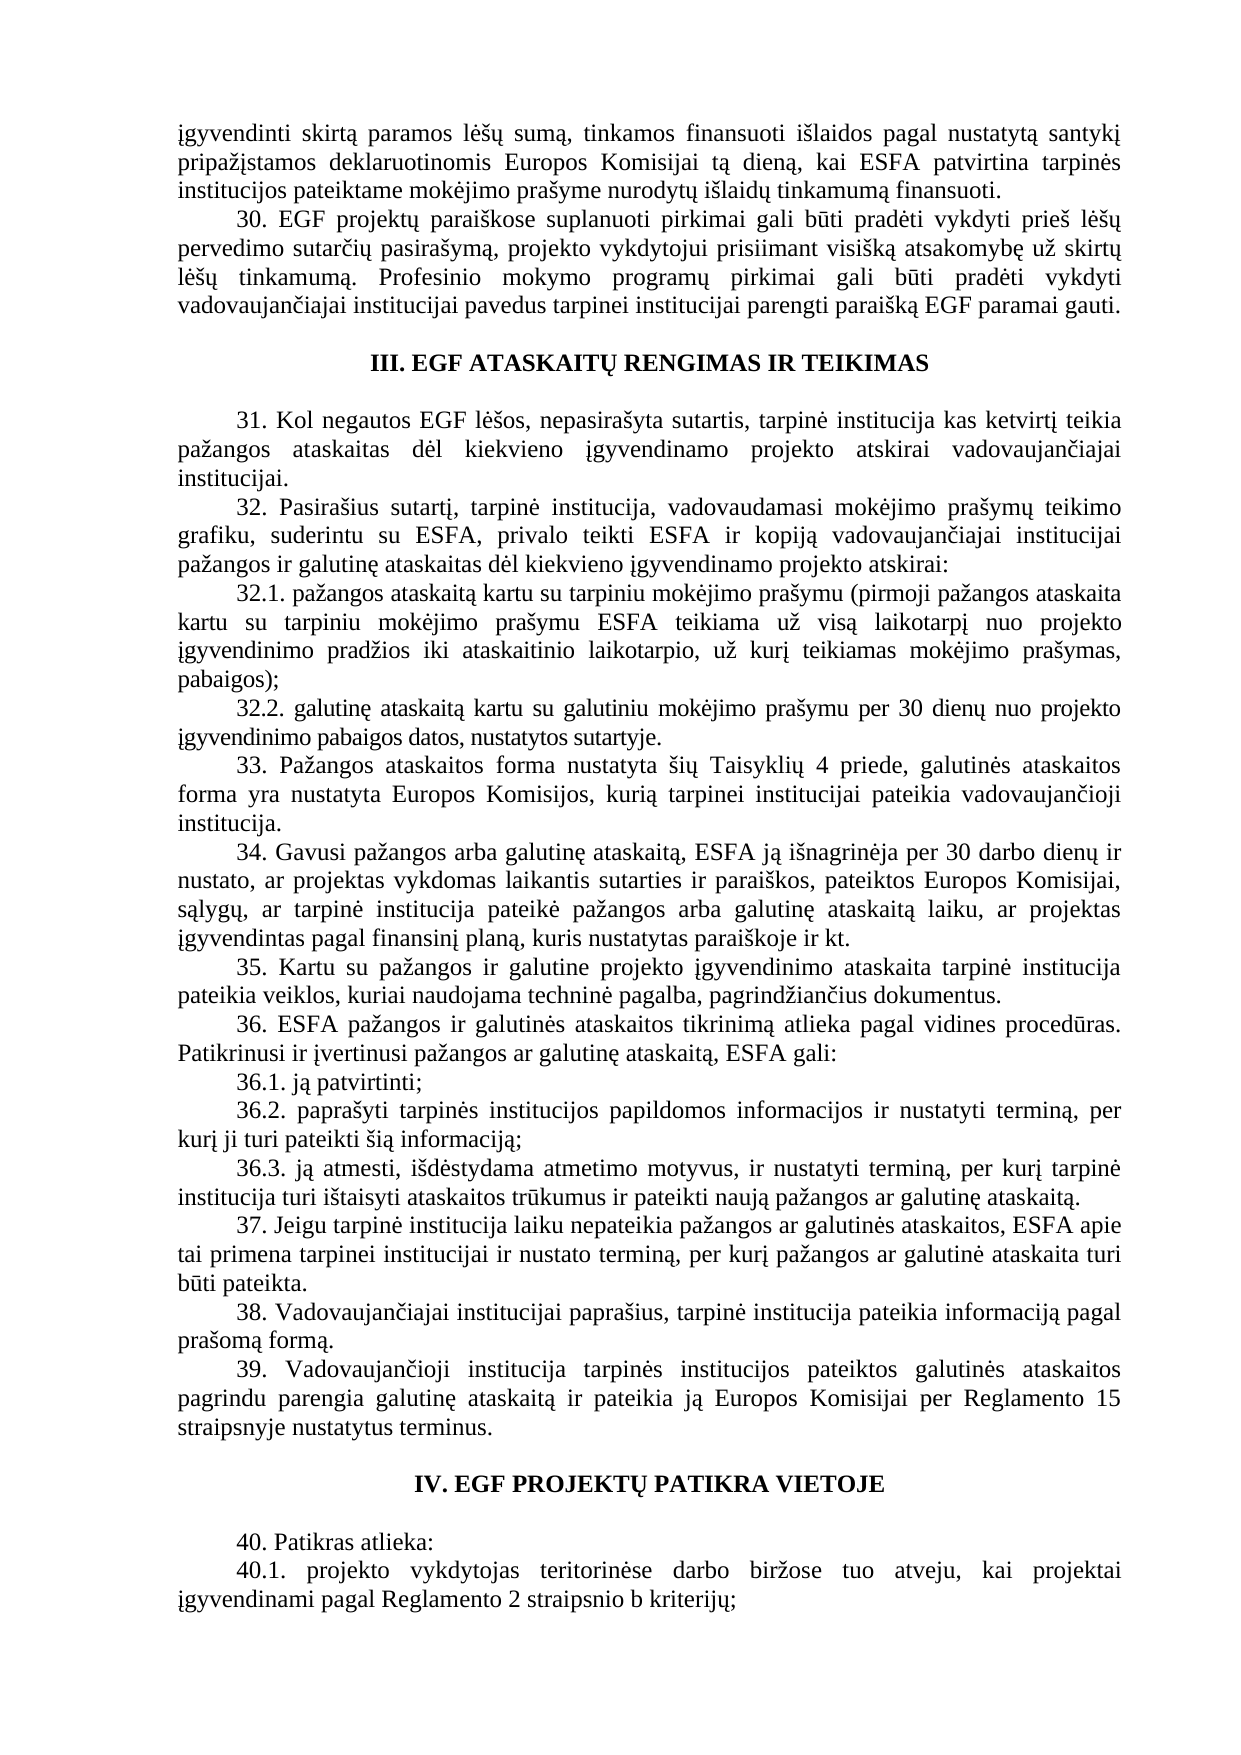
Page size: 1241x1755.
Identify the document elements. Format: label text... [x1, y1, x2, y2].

text 32.2. galutinę ataskaitą kartu su galutiniu mokėjimo prašymu per 30 dienų nuo projekto įgyvendinimo pabaigos datos, nustatytos sutartyje. [177, 693, 1122, 751]
text 33. Pažangos ataskaitos forma nustatyta šių Taisyklių 4 priede, galutinės ataskaitos forma yra nustatyta Europos Komisijos, kurią tarpinei institucijai pateikia vadovaujančioji institucija. [177, 751, 1122, 837]
text 36.2. paprašyti tarpinės institucijos papildomos informacijos ir nustatyti terminą, per kurį ji turi pateikti šią informaciją; [177, 1096, 1122, 1153]
text įgyvendinti skirtą paramos lėšų sumą, tinkamos finansuoti išlaidos pagal nustatytą santykį pripažįstamos deklaruotinomis Europos Komisijai tą dieną, kai ESFA patvirtina tarpinės institucijos pateiktame mokėjimo prašyme nurodytų išlaidų tinkamumą finansuoti. [177, 118, 1122, 204]
text 36.3. ją atmesti, išdėstydama atmetimo motyvus, ir nustatyti terminą, per kurį tarpinė institucija turi ištaisyti ataskaitos trūkumus ir pateikti naują pažangos ar galutinę ataskaitą. [177, 1153, 1122, 1211]
text 32. Pasirašius sutartį, tarpinė institucija, vadovaudamasi mokėjimo prašymų teikimo grafiku, suderintu su ESFA, privalo teikti ESFA ir kopiją vadovaujančiajai institucijai pažangos ir galutinę ataskaitas dėl kiekvieno įgyvendinamo projekto atskirai: [177, 492, 1122, 578]
text 35. Kartu su pažangos ir galutine projekto įgyvendinimo ataskaita tarpinė institucija pateikia veiklos, kuriai naudojama techninė pagalba, pagrindžiančius dokumentus. [177, 952, 1122, 1009]
text 38. Vadovaujančiajai institucijai paprašius, tarpinė institucija pateikia informaciją pagal prašomą formą. [177, 1297, 1122, 1354]
text 39. Vadovaujančioji institucija tarpinės institucijos pateiktos galutinės ataskaitos pagrindu parengia galutinę ataskaitą ir pateikia ją Europos Komisijai per Reglamento 15 straipsnyje nustatytus terminus. [177, 1354, 1122, 1441]
text 32.1. pažangos ataskaitą kartu su tarpiniu mokėjimo prašymu (pirmoji pažangos ataskaita kartu su tarpiniu mokėjimo prašymu ESFA teikiama už visą laikotarpį nuo projekto įgyvendinimo pradžios iki ataskaitinio laikotarpio, už kurį teikiamas mokėjimo prašymas, pabaigos); [177, 578, 1122, 693]
text 37. Jeigu tarpinė institucija laiku nepateikia pažangos ar galutinės ataskaitos, ESFA apie tai primena tarpinei institucijai ir nustato terminą, per kurį pažangos ar galutinė ataskaita turi būti pateikta. [177, 1211, 1122, 1297]
text 36.1. ją patvirtinti; [177, 1067, 1122, 1096]
text 34. Gavusi pažangos arba galutinę ataskaitą, ESFA ją išnagrinėja per 30 darbo dienų ir nustato, ar projektas vykdomas laikantis sutarties ir paraiškos, pateiktos Europos Komisijai, sąlygų, ar tarpinė institucija pateikė pažangos arba galutinę ataskaitą laiku, ar projektas įgyvendintas pagal finansinį planą, kuris nustatytas paraiškoje ir kt. [177, 837, 1122, 952]
text 40. Patikras atlieka: [177, 1527, 1122, 1556]
text 30. EGF projektų paraiškose suplanuoti pirkimai gali būti pradėti vykdyti prieš lėšų pervedimo sutarčių pasirašymą, projekto vykdytojui prisiimant visišką atsakomybę už skirtų lėšų tinkamumą. Profesinio mokymo programų pirkimai gali būti pradėti vykdyti vadovaujančiajai institucijai pavedus tarpinei institucijai parengti paraišką EGF paramai gauti. [177, 204, 1122, 319]
text 40.1. projekto vykdytojas teritorinėse darbo biržose tuo atveju, kai projektai įgyvendinami pagal Reglamento 2 straipsnio b kriterijų; [177, 1556, 1122, 1613]
text 36. ESFA pažangos ir galutinės ataskaitos tikrinimą atlieka pagal vidines procedūras. Patikrinusi ir įvertinusi pažangos ar galutinę ataskaitą, ESFA gali: [177, 1009, 1122, 1067]
text IV. EGF PROJEKTŲ PATIKRA VIETOJE [177, 1469, 1122, 1498]
text 31. Kol negautos EGF lėšos, nepasirašyta sutartis, tarpinė institucija kas ketvirtį teikia pažangos ataskaitas dėl kiekvieno įgyvendinamo projekto atskirai vadovaujančiajai institucijai. [177, 406, 1122, 492]
text III. EGF ATASKAITŲ RENGIMAS IR TEIKIMAS [177, 348, 1122, 377]
